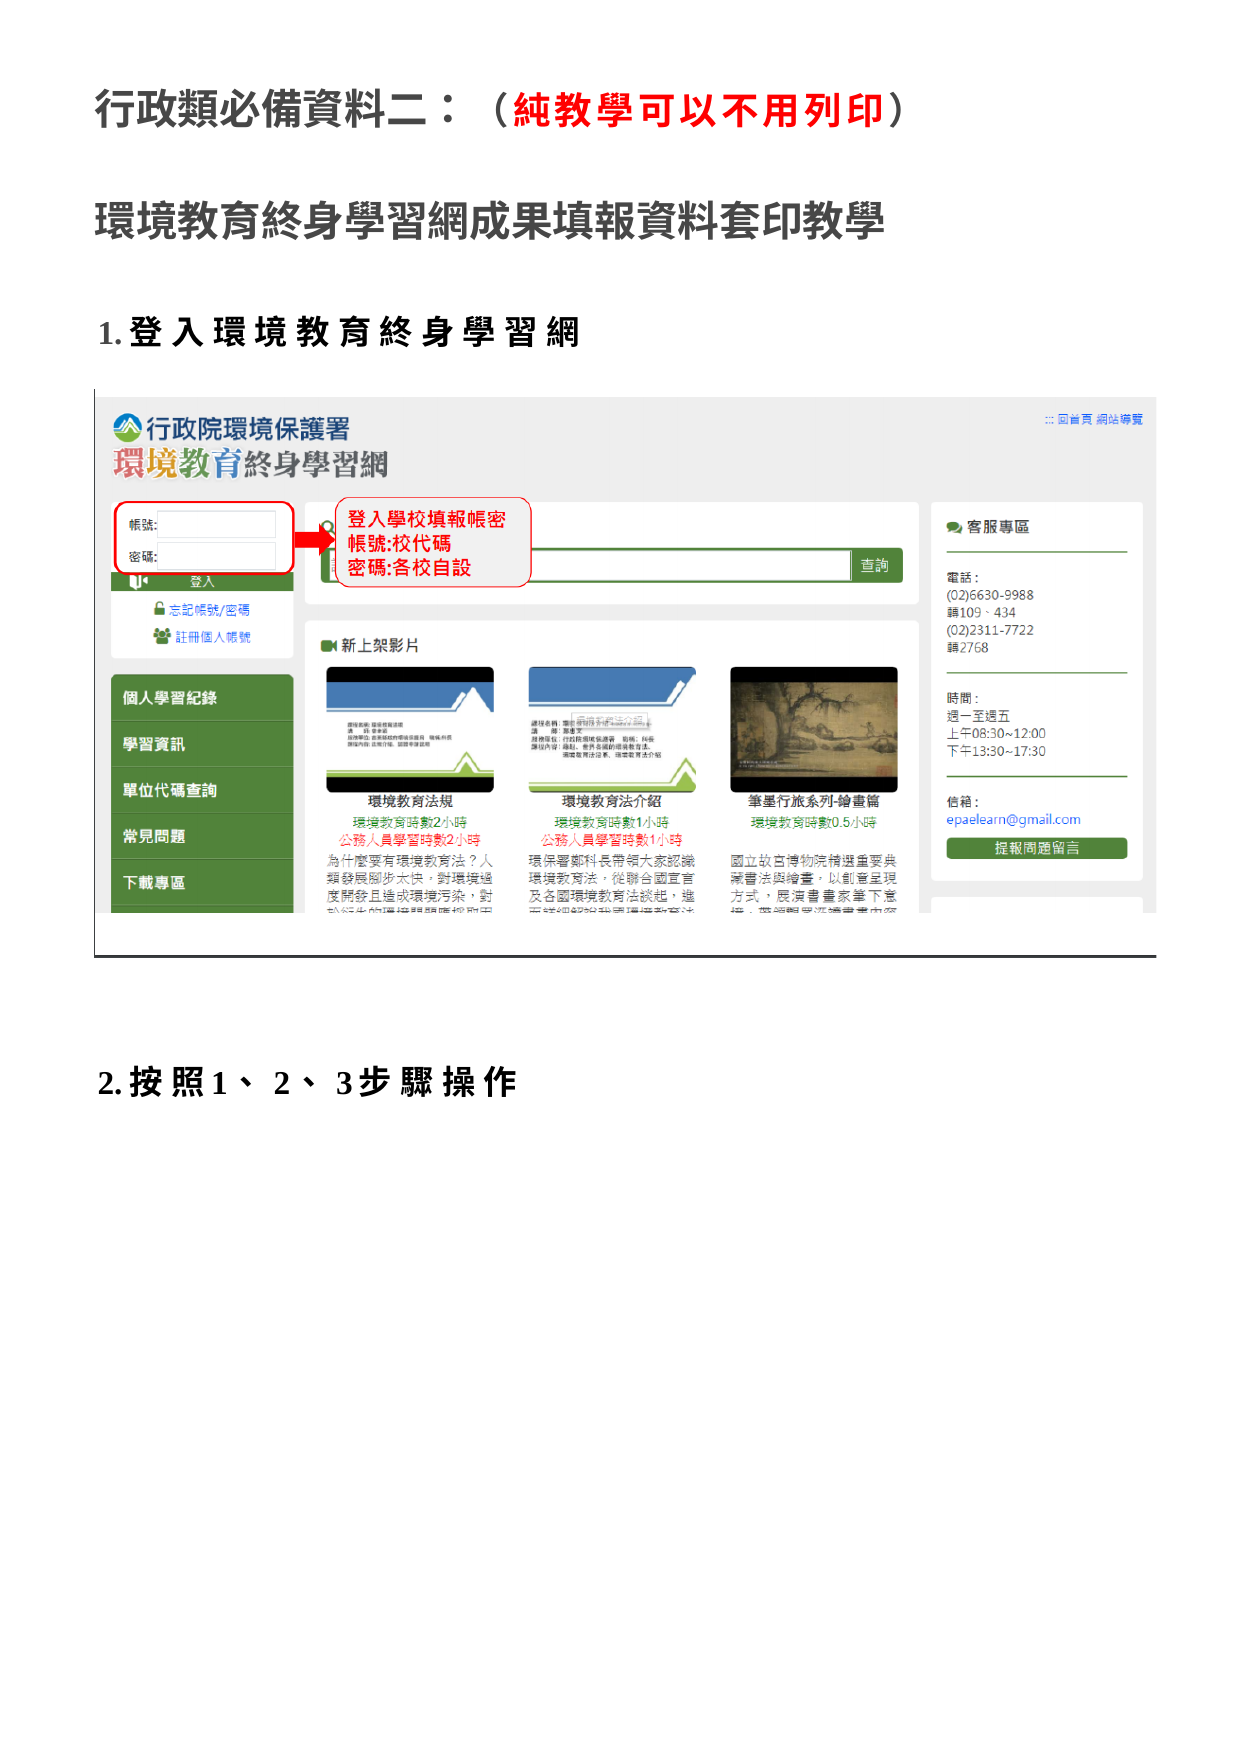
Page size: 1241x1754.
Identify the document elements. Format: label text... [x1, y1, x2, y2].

text 環境教育終身學習網成果填報資料套印教學 [94, 176, 1146, 239]
text 1.登入環境教育終身學習網 [94, 288, 1146, 351]
text 2.按照1、2、3步驟操作 [94, 1038, 1146, 1101]
text 行政類必備資料二：（純教學可以不用列印） [94, 64, 1146, 127]
